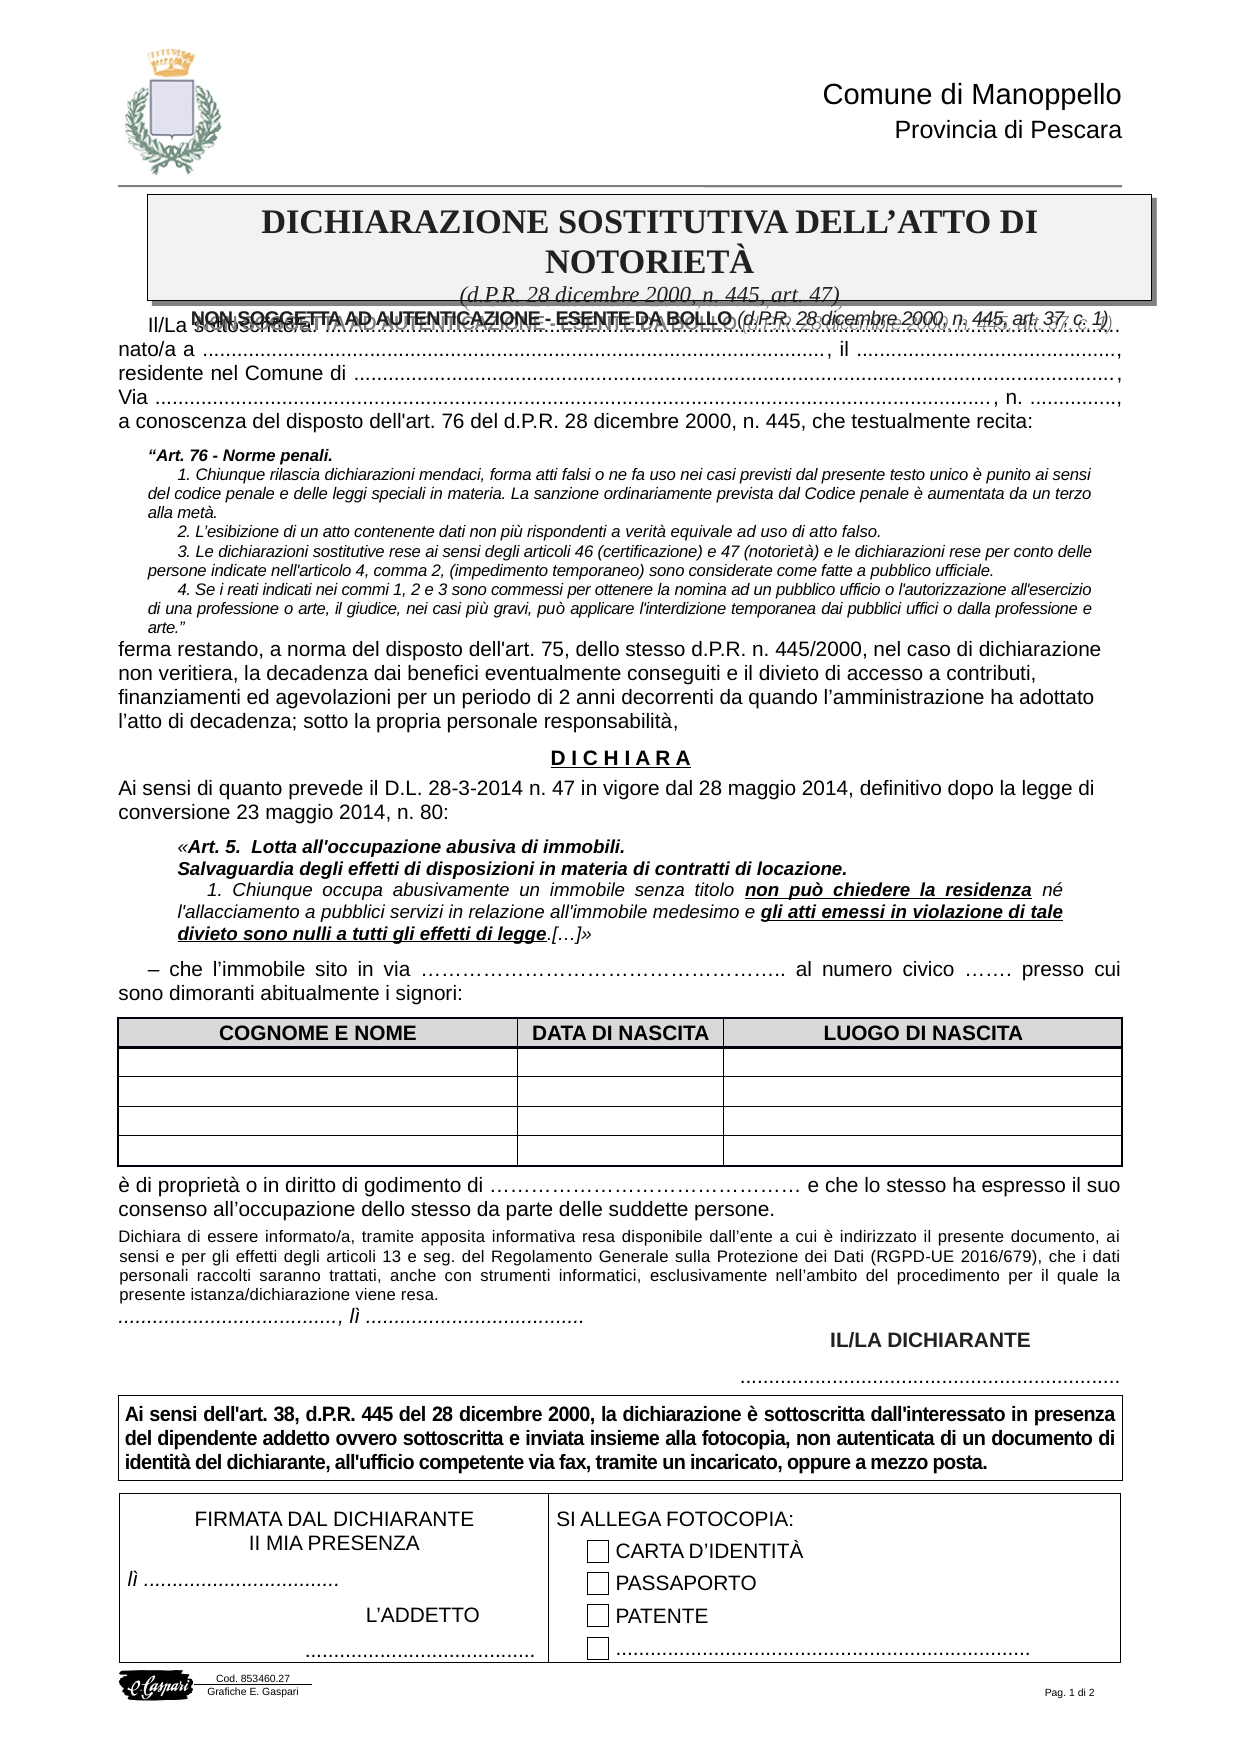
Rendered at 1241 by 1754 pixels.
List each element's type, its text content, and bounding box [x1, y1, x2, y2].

table_header Ai sensi dell'art. 38, d.P.R. 445 del 28 dicembre 2000, la dichiarazione è sottoscritta dall'interessato in presenza del dipendente addetto ovvero sottoscritta e inviata insieme alla fotocopia, non autenticata di un documento di identità del dichiarante, all'ufficio competente via fax, tramite un incaricato, oppure a mezzo posta. [119, 1396, 1122, 1480]
table_header COGNOME E NOME [119, 1019, 517, 1046]
text – che l’immobile sito in via …………………………………………….. al numero civico ……. presso cui sono dimoranti abitualmente i signori: [118, 956, 1122, 1004]
text ferma restando, a norma del disposto dell'art. 75, dello stesso d.P.R. n. 445/2000, nel caso di dichiarazione non veritiera, la decadenza dai benefici eventualmente conseguiti e il divieto di accesso a contributi, finanziamenti ed agevolazioni per un periodo di 2 anni decorrenti da quando l’amministrazione ha adottato l’atto di decadenza; sotto la propria personale responsabilità, [118, 637, 1122, 733]
picture [118, 1669, 194, 1701]
table_header SI ALLEGA FOTOCOPIA: CARTA D’IDENTITÀ PASSAPORTO PATENTE ........................................................................ [549, 1494, 1120, 1662]
text Ai sensi di quanto prevede il D.L. 28-3-2014 n. 47 in vigore dal 28 maggio 2014, definitivo dopo la legge di conversione 23 maggio 2014, n. 80: [118, 776, 1122, 824]
text Il/La sottoscritto/a. .......................................................................................................................................... nato/a a ............................................................................................................, il ............................................., residente nel Comune di ...................................................................................................................................., Via ................................................................................................................................................., n. ..............., a conoscenza del disposto dell'art. 76 del d.P.R. 28 dicembre 2000, n. 445, che testualmente recita: [118, 313, 1122, 433]
text ......................................, lì ...................................... [118, 1304, 1122, 1328]
text .................................................................. [738, 1364, 1122, 1388]
text “Art. 76 - Norme penali. [148, 446, 1093, 465]
text 3. Le dichiarazioni sostitutive rese ai sensi degli articoli 46 (certificazione) e 47 (notorietà) e le dichiarazioni rese per conto delle persone indicate nell'articolo 4, comma 2, (impedimento temporaneo) sono considerate come fatte a pubblico ufficiale. [148, 541, 1093, 580]
table_cell [724, 1136, 1121, 1165]
table_cell [119, 1107, 517, 1135]
table_header LUOGO DI NASCITA [724, 1019, 1121, 1046]
table_cell [518, 1136, 723, 1165]
table_cell [119, 1136, 517, 1165]
text IL/LA DICHIARANTE [738, 1328, 1122, 1352]
table_cell [518, 1049, 723, 1076]
text Salvaguardia degli effetti di disposizioni in materia di contratti di locazione. [177, 858, 1063, 879]
table_cell [518, 1077, 723, 1106]
table_cell [518, 1107, 723, 1135]
text Dichiara di essere informato/a, tramite apposita informativa resa disponibile dall’ente a cui è indirizzato il presente documento, ai sensi e per gli effetti degli articoli 13 e seg. del Regolamento Generale sulla Protezione dei Dati (RGPD-UE 2016/679), che i dati personali raccolti saranno trattati, anche con strumenti informatici, esclusivamente nell’ambito del procedimento per il quale la presente istanza/dichiarazione viene resa. [118, 1227, 1122, 1304]
table_cell [724, 1077, 1121, 1106]
text è di proprietà o in diritto di godimento di ……………………………………… e che lo stesso ha espresso il suo consenso all’occupazione dello stesso da parte delle suddette persone. [118, 1173, 1122, 1221]
table_cell [119, 1049, 517, 1076]
table_cell [119, 1077, 517, 1106]
text Provincia di Pescara [224, 115, 1122, 144]
text Comune di Manoppello [224, 77, 1122, 110]
table_header DATA DI NASCITA [518, 1019, 723, 1046]
table_header FIRMATA DAL DICHIARANTE II MIA PRESENZA lì .................................. L’ADDETTO ........................................ [120, 1494, 548, 1662]
text D I C H I A R A [119, 746, 1122, 769]
list 1. Chiunque occupa abusivamente un immobile senza titolo non può chiedere la residenza né l'allacciamento a pubblici servizi in relazione all'immobile medesimo e gli atti emessi in violazione di tale divieto sono nulli a tutti gli effetti di legge.[…]» [177, 879, 1063, 944]
text 2. L’esibizione di un atto contenente dati non più rispondenti a verità equivale ad uso di atto falso. [148, 522, 1093, 541]
table_cell [724, 1107, 1121, 1135]
text «Art. 5. Lotta all'occupazione abusiva di immobili. [177, 836, 1063, 858]
table_cell [724, 1049, 1121, 1076]
text 4. Se i reati indicati nei commi 1, 2 e 3 sono commessi per ottenere la nomina ad un pubblico ufficio o l'autorizzazione all'esercizio di una professione o arte, il giudice, nei casi più gravi, può applicare l'interdizione temporanea dai pubblici uffici o dalla professione e arte.” [148, 580, 1093, 637]
text 1. Chiunque rilascia dichiarazioni mendaci, forma atti falsi o ne fa uso nei casi previsti dal presente testo unico è punito ai sensi del codice penale e delle leggi speciali in materia. La sanzione ordinariamente prevista dal Codice penale è aumentata da un terzo alla metà. [148, 465, 1093, 522]
picture [122, 46, 224, 178]
